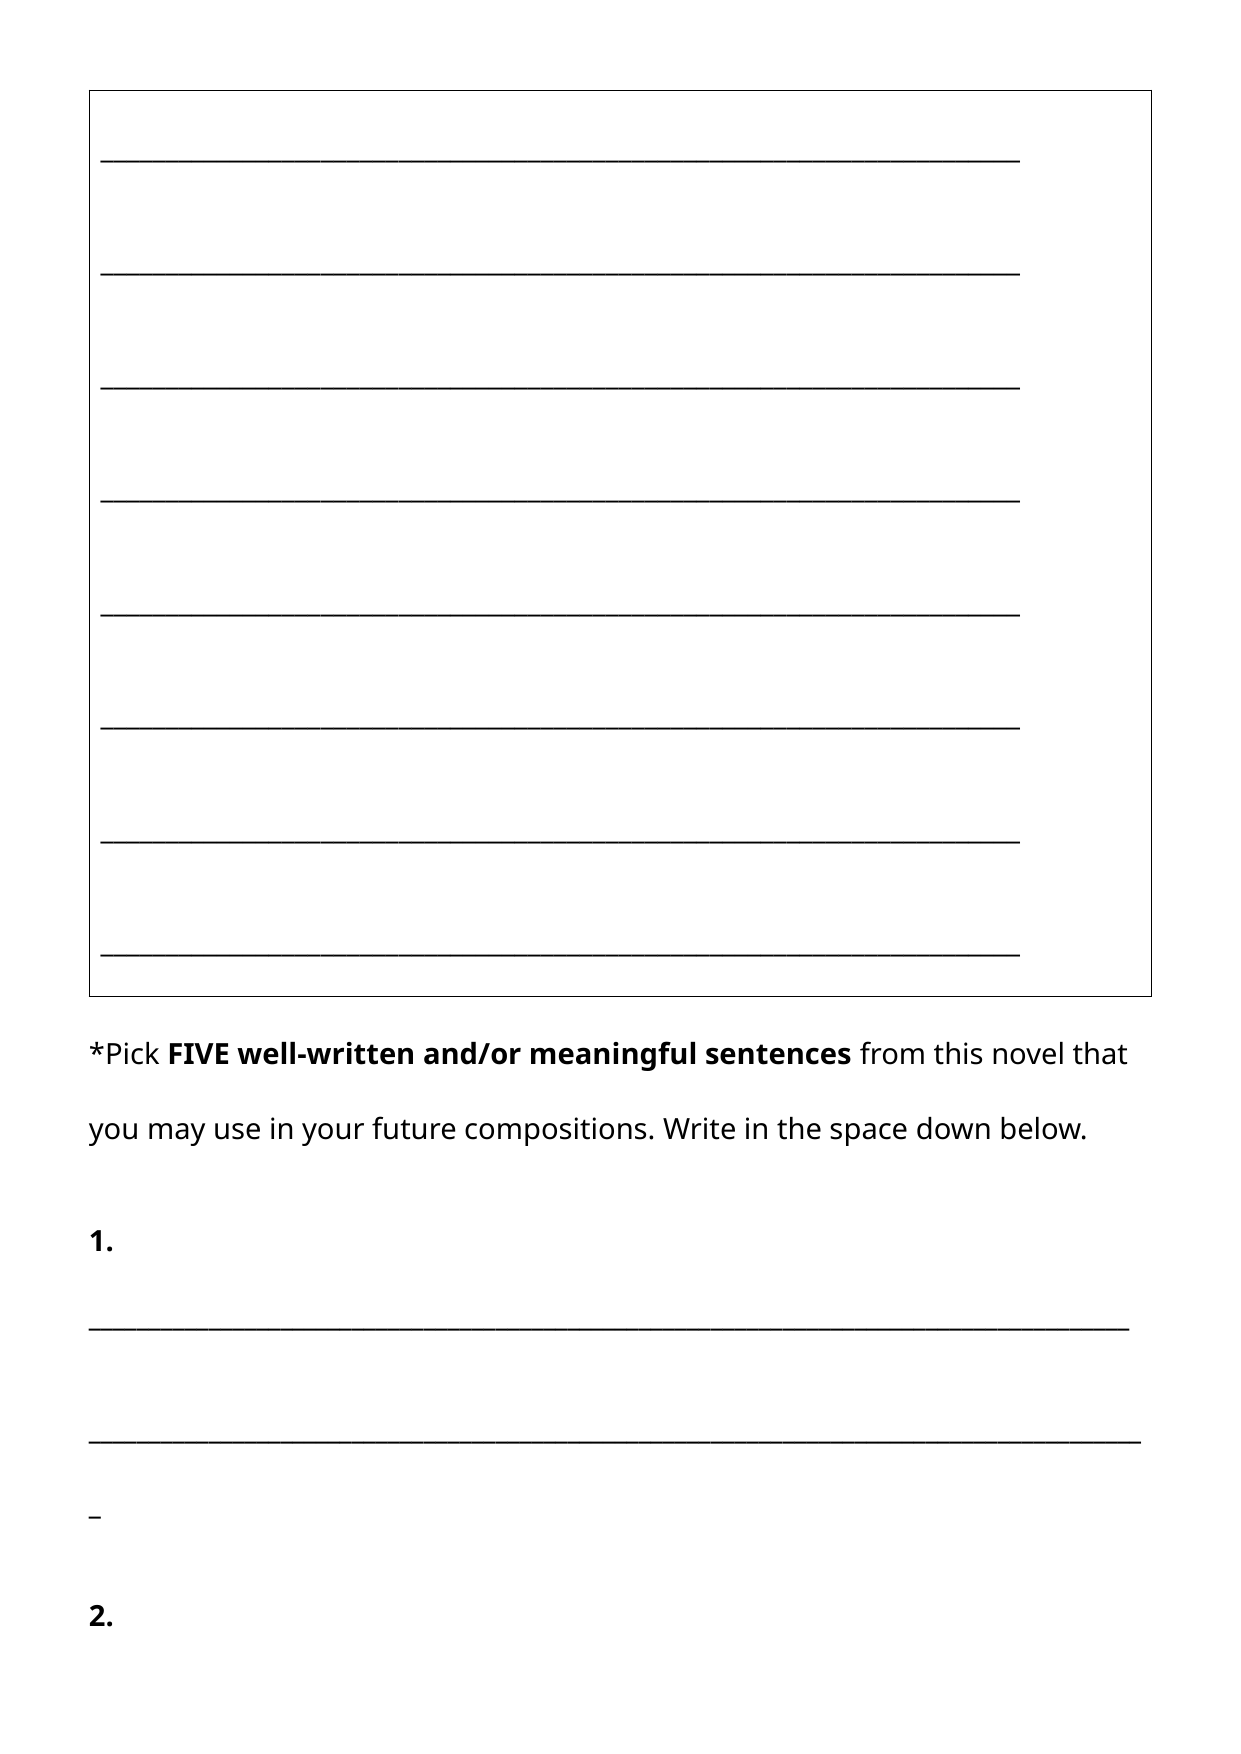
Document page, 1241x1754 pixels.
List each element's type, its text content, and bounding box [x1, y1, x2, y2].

table_cell _______________________________________________________________________ _______________________________________________________________________ _______________________________________________________________________ _______________________________________________________________________ _______________________________________________________________________ _______________________________________________________________________ _______________________________________________________________________ _______________________________________________________________________ [90, 91, 1151, 996]
text _________________________________________________________________________________________ [89, 1391, 1152, 1541]
text 2. [89, 1578, 1152, 1653]
text *Pick FIVE well-written and/or meaningful sentences from this novel that you may use in your future compositions. Write in the space down below. [89, 1016, 1152, 1166]
text 1. _______________________________________________________________________________________ [89, 1203, 1152, 1353]
